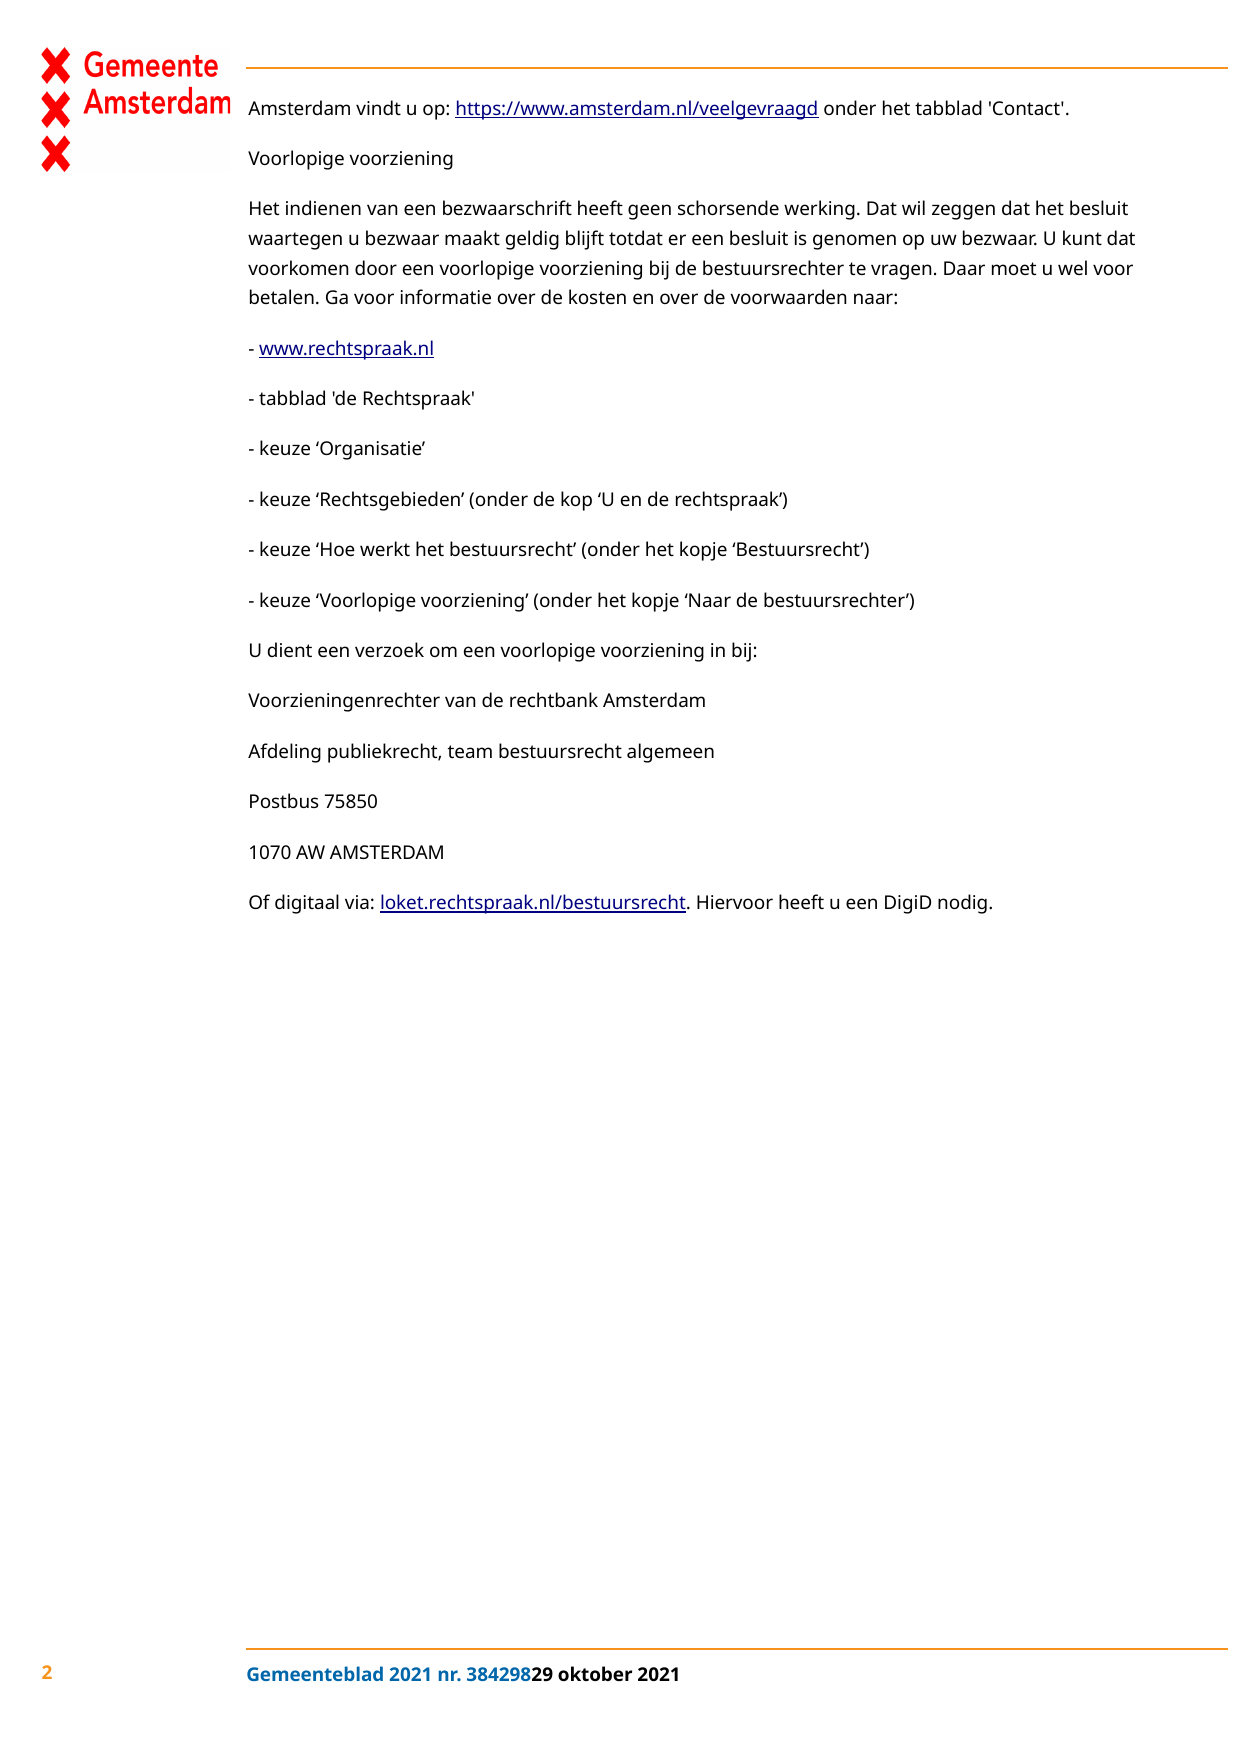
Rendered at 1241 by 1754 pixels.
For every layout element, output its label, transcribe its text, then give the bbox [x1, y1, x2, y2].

text - keuze ‘Organisatie’ [248, 436, 1152, 461]
text Amsterdam vindt u op: https://www.amsterdam.nl/veelgevraagd onder het tabblad 'Contact'. [248, 95, 1152, 121]
text Afdeling publiekrecht, team bestuursrecht algemeen [248, 738, 1152, 764]
text 1070 AW AMSTERDAM [248, 839, 1152, 865]
text Het indienen van een bezwaarschrift heeft geen schorsende werking. Dat wil zeggen dat het besluit waartegen u bezwaar maakt geldig blijft totdat er een besluit is genomen op uw bezwaar. U kunt dat voorkomen door een voorlopige voorziening bij de bestuursrechter te vragen. Daar moet u wel voor betalen. Ga voor informatie over de kosten en over de voorwaarden naar: [248, 196, 1152, 310]
text - keuze ‘Voorlopige voorziening’ (onder het kopje ‘Naar de bestuursrechter’) [248, 587, 1152, 613]
text Voorlopige voorziening [248, 145, 1152, 171]
text Of digitaal via: loket.rechtspraak.nl/bestuursrecht. Hiervoor heeft u een DigiD nodig. [248, 889, 1152, 915]
text - keuze ‘Rechtsgebieden’ (onder de kop ‘U en de rechtspraak’) [248, 486, 1152, 512]
picture [41, 47, 231, 172]
text Voorzieningenrechter van de rechtbank Amsterdam [248, 688, 1152, 713]
text - keuze ‘Hoe werkt het bestuursrecht’ (onder het kopje ‘Bestuursrecht’) [248, 536, 1152, 562]
text - tabblad 'de Rechtspraak' [248, 385, 1152, 411]
text - www.rechtspraak.nl [248, 335, 1152, 361]
text U dient een verzoek om een voorlopige voorziening in bij: [248, 637, 1152, 663]
text Postbus 75850 [248, 788, 1152, 814]
